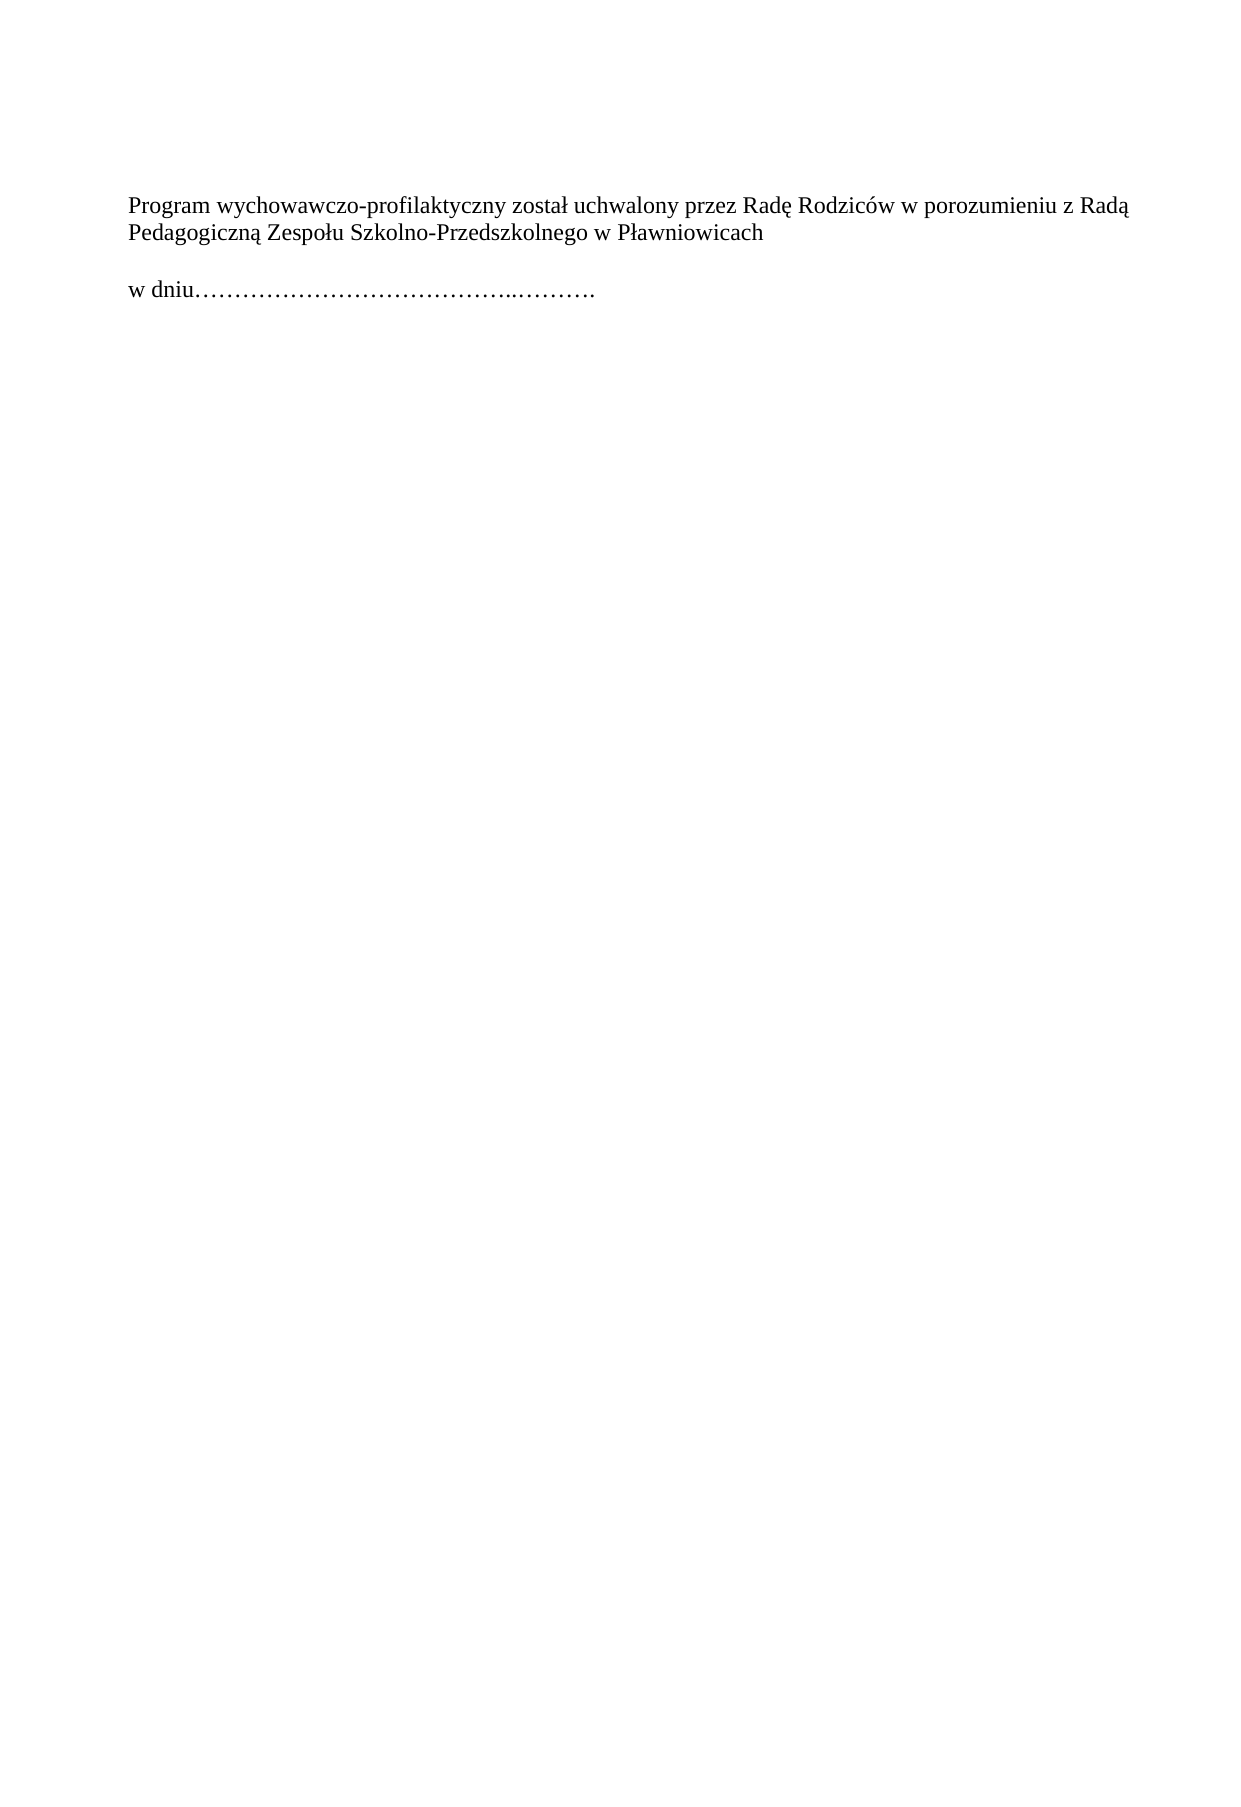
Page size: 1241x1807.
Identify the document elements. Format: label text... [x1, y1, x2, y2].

text Program wychowawczo-profilaktyczny został uchwalony przez Radę Rodziców w porozumieniu z Radą Pedagogiczną Zespołu Szkolno-Przedszkolnego w Pławniowicach [128, 191, 1149, 246]
text w dniu…………………………………..………. [128, 275, 1149, 302]
